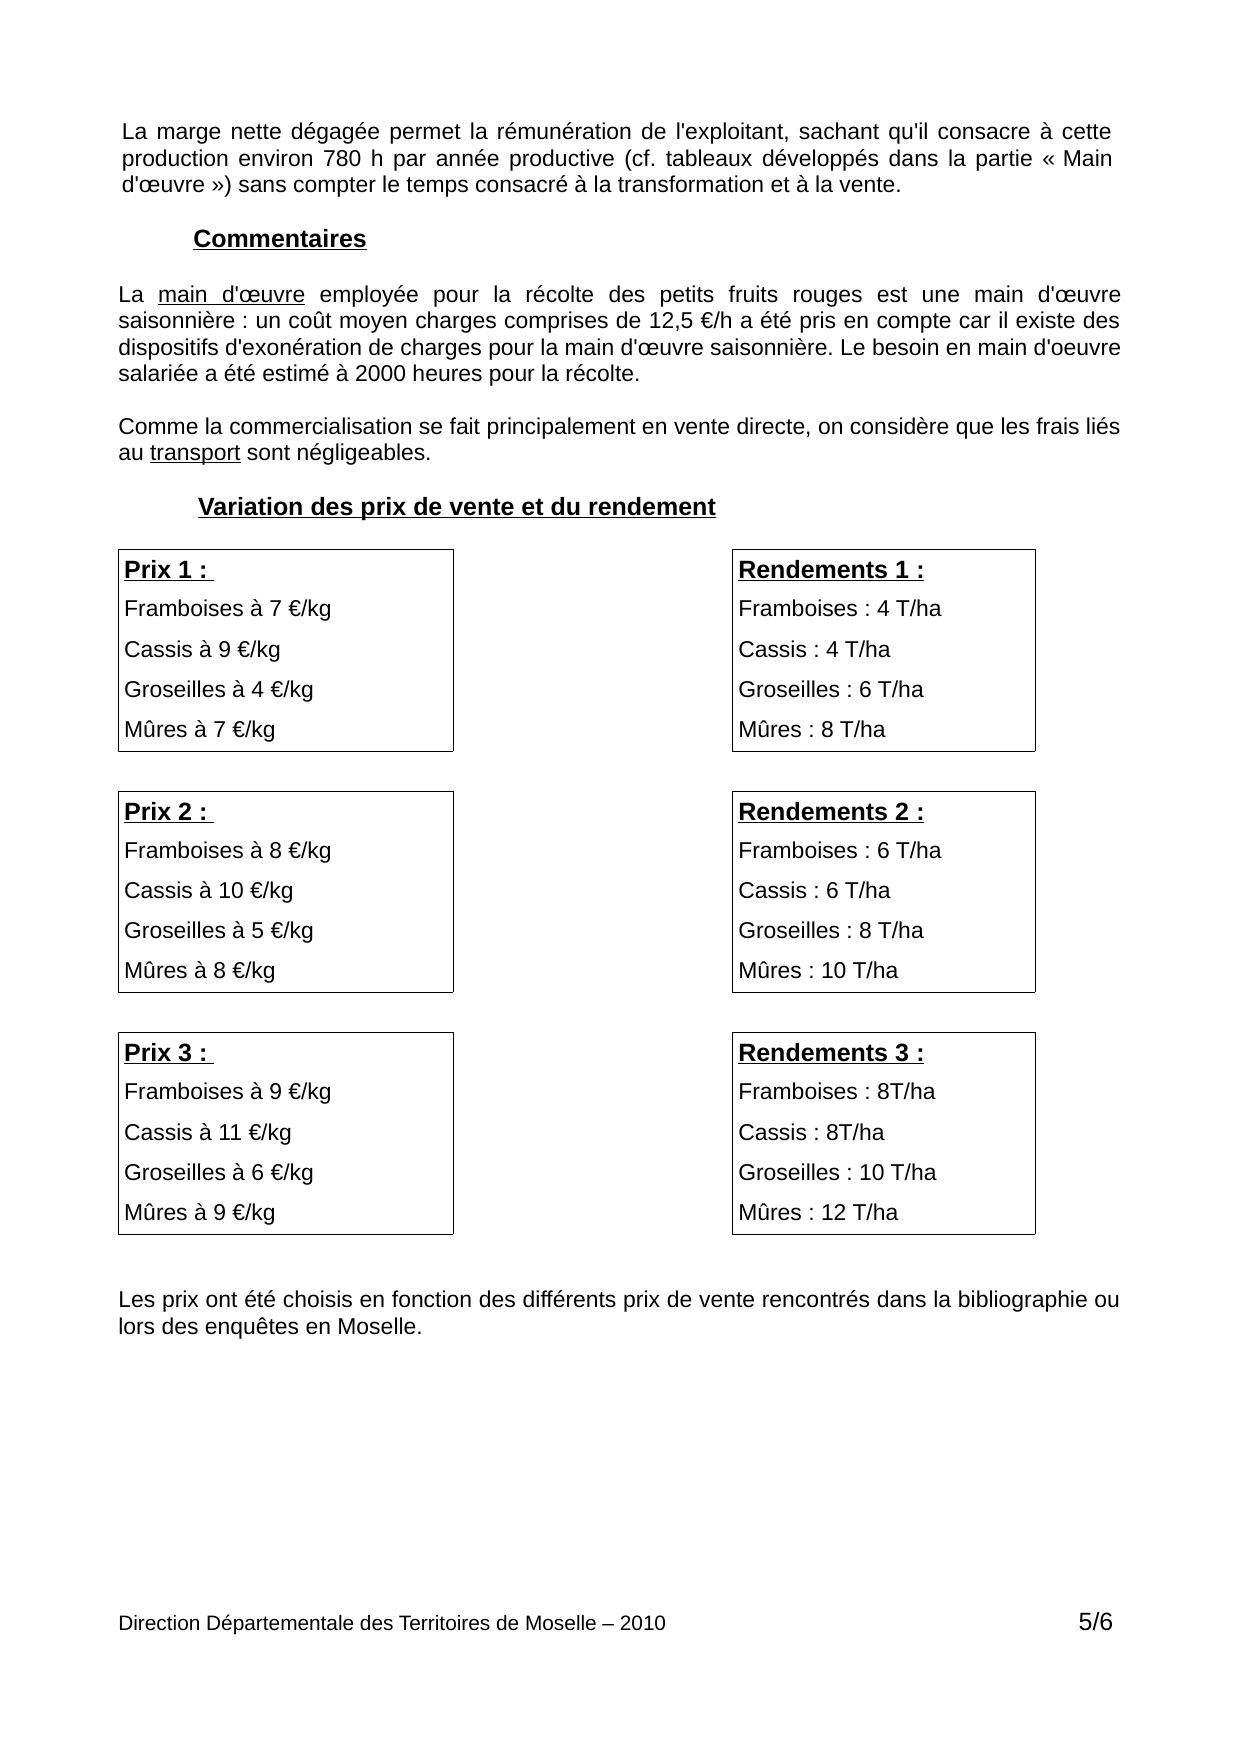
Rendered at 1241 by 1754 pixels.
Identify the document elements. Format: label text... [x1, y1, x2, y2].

list Variation des prix de vente et du rendement [160, 492, 1122, 521]
table_cell [454, 952, 732, 992]
table_cell [454, 912, 732, 952]
table_cell Groseilles : 8 T/ha [733, 912, 1035, 952]
table_cell Cassis : 6 T/ha [733, 871, 1035, 912]
list Commentaires [156, 223, 1122, 252]
table_cell Groseilles à 4 €/kg [119, 670, 453, 710]
table_cell Framboises à 9 €/kg [119, 1073, 453, 1113]
table_cell [732, 752, 1035, 791]
text Les prix ont été choisis en fonction des différents prix de vente rencontrés dans la bibliographie ou lors des enquêtes en Moselle. [118, 1286, 1122, 1339]
table_cell Cassis à 9 €/kg [119, 630, 453, 670]
table_cell Framboises : 6 T/ha [733, 831, 1035, 871]
table_cell Groseilles à 6 €/kg [119, 1153, 453, 1193]
table_cell Rendements 3 : [733, 1033, 1035, 1073]
table_header Rendements 1 : [733, 550, 1035, 590]
table_cell Mûres : 8 T/ha [733, 710, 1035, 751]
table_cell [118, 752, 453, 791]
table_cell Cassis : 4 T/ha [733, 630, 1035, 670]
table_header Prix 1 : [119, 550, 453, 590]
table_cell [454, 630, 732, 670]
table_cell Cassis à 11 €/kg [119, 1113, 453, 1153]
text La marge nette dégagée permet la rémunération de l'exploitant, sachant qu'il consacre à cette production environ 780 h par année productive (cf. tableaux développés dans la partie « Main d'œuvre ») sans compter le temps consacré à la transformation et à la vente. [48, 118, 1122, 197]
table_cell [732, 993, 1035, 1032]
table_cell Groseilles à 5 €/kg [119, 912, 453, 952]
text Comme la commercialisation se fait principalement en vente directe, on considère que les frais liés au transport sont négligeables. [118, 413, 1122, 466]
table_cell [454, 871, 732, 912]
table_cell Framboises à 7 €/kg [119, 590, 453, 630]
table_cell [454, 1113, 732, 1153]
table_cell Mûres : 10 T/ha [733, 952, 1035, 992]
table_cell Mûres à 9 €/kg [119, 1193, 453, 1233]
table_cell [454, 791, 732, 831]
table_cell Mûres à 8 €/kg [119, 952, 453, 992]
table_cell [454, 831, 732, 871]
table_cell Prix 3 : [119, 1033, 453, 1073]
table_cell [454, 670, 732, 710]
table_cell [454, 1073, 732, 1113]
text La main d'œuvre employée pour la récolte des petits fruits rouges est une main d'œuvre saisonnière : un coût moyen charges comprises de 12,5 €/h a été pris en compte car il existe des dispositifs d'exonération de charges pour la main d'œuvre saisonnière. Le besoin en main d'oeuvre salariée a été estimé à 2000 heures pour la récolte. [118, 281, 1122, 386]
table_header [454, 549, 732, 590]
table_cell [454, 1032, 732, 1073]
table_cell [454, 710, 732, 751]
table_cell Framboises à 8 €/kg [119, 831, 453, 871]
table_cell Mûres : 12 T/ha [733, 1193, 1035, 1233]
table_cell Groseilles : 10 T/ha [733, 1153, 1035, 1193]
table_cell Framboises : 8T/ha [733, 1073, 1035, 1113]
table_cell [454, 1153, 732, 1193]
table_cell Mûres à 7 €/kg [119, 710, 453, 751]
table_cell Cassis à 10 €/kg [119, 871, 453, 912]
table_cell Rendements 2 : [733, 792, 1035, 831]
table_cell [454, 1193, 732, 1233]
table_cell [454, 590, 732, 630]
table_cell Framboises : 4 T/ha [733, 590, 1035, 630]
table_cell Prix 2 : [119, 792, 453, 831]
table_cell Groseilles : 6 T/ha [733, 670, 1035, 710]
table_cell [453, 751, 732, 791]
table_cell Cassis : 8T/ha [733, 1113, 1035, 1153]
table_cell [118, 993, 453, 1032]
table_cell [453, 992, 732, 1032]
